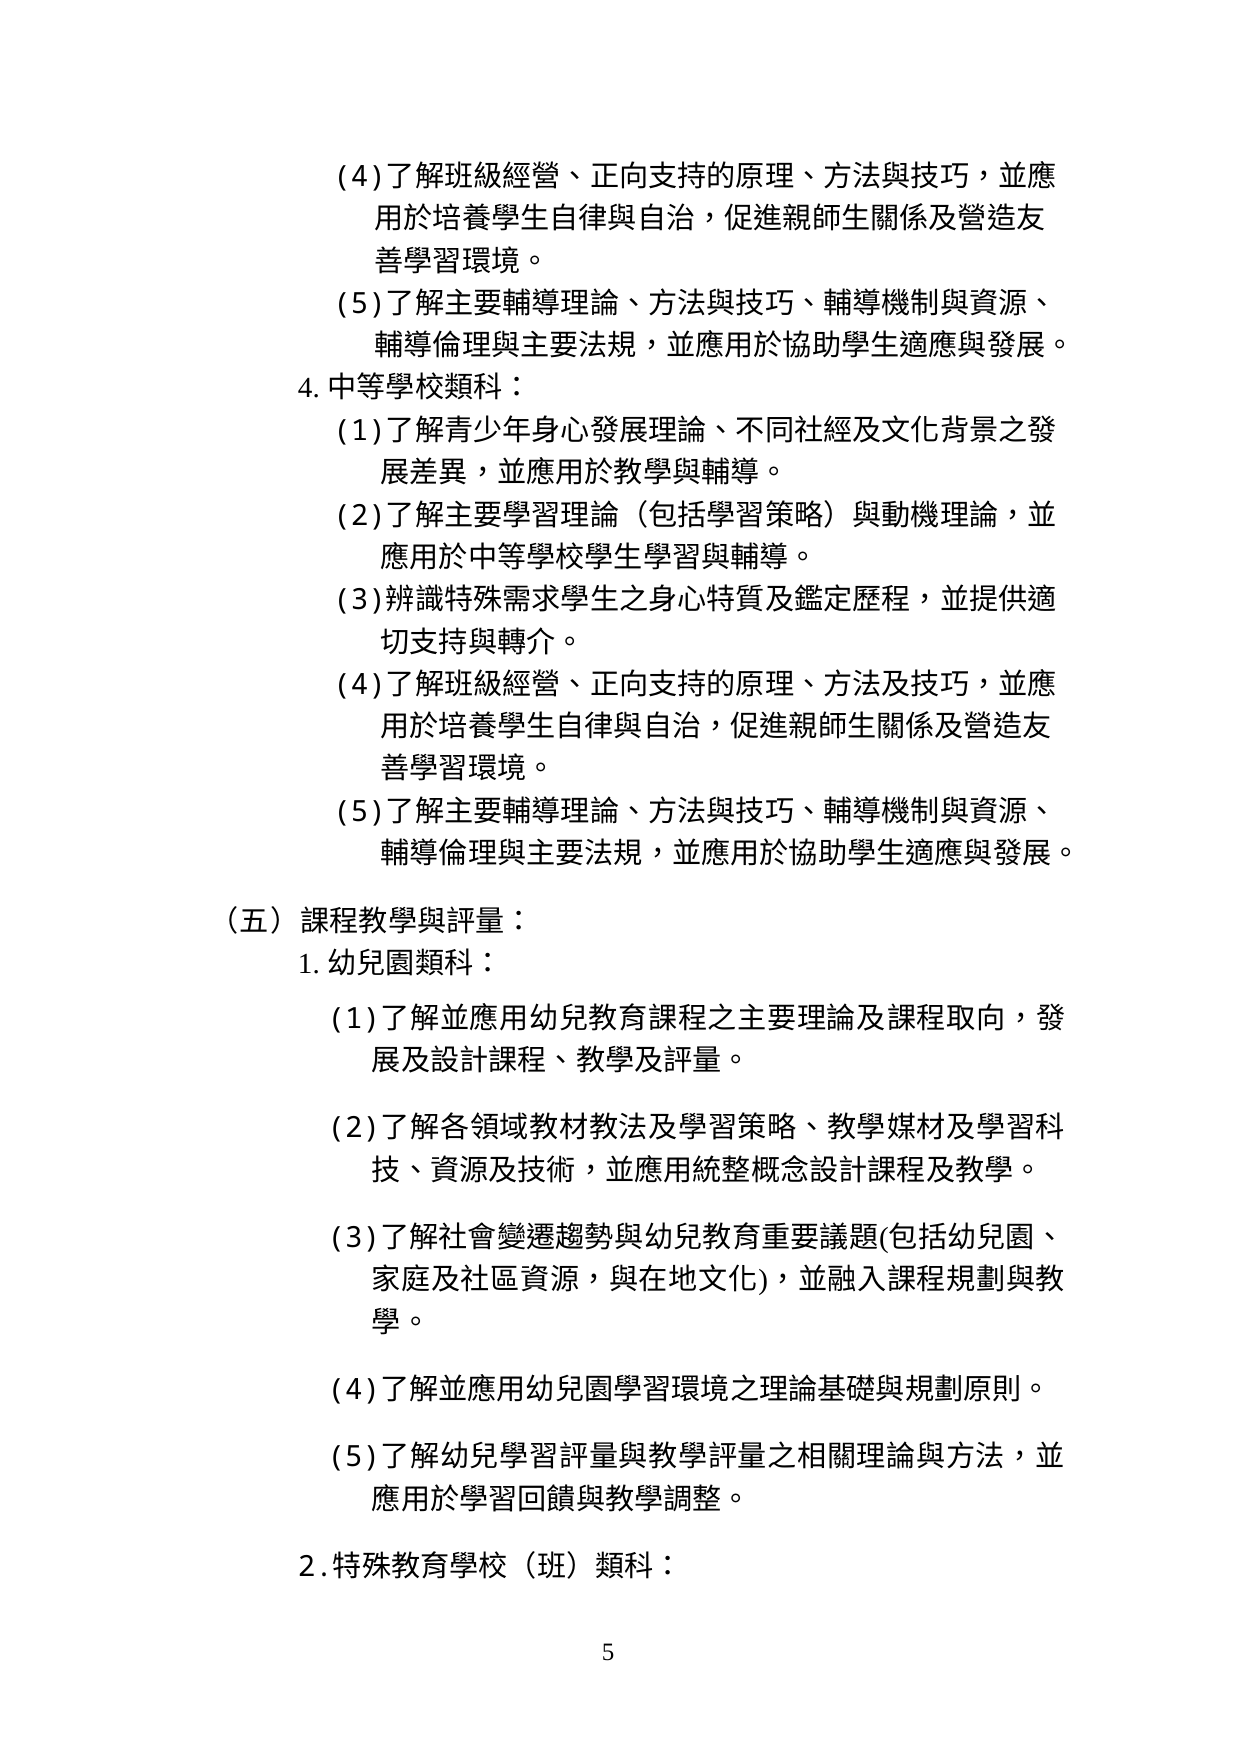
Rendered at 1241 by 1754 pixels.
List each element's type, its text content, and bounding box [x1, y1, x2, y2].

text (4)了解並應用幼兒園學習環境之理論基礎與規劃原則。 [327, 1366, 1065, 1408]
text (4)了解班級經營、正向支持的原理、方法及技巧，並應用於培養學生自律與自治，促進親師生關係及營造友善學習環境。 [333, 660, 1066, 787]
text 2.特殊教育學校（班）類科： [298, 1543, 1066, 1585]
text （五）課程教學與評量： [209, 897, 1065, 939]
text (5)了解主要輔導理論、方法與技巧、輔導機制與資源、輔導倫理與主要法規，並應用於協助學生適應與發展。 [333, 787, 1066, 872]
text (4)了解班級經營、正向支持的原理、方法與技巧，並應用於培養學生自律與自治，促進親師生關係及營造友善學習環境。 [333, 152, 1066, 279]
text (3)辨識特殊需求學生之身心特質及鑑定歷程，並提供適切支持與轉介。 [333, 576, 1066, 660]
text (5)了解幼兒學習評量與教學評量之相關理論與方法，並應用於學習回饋與教學調整。 [327, 1433, 1065, 1518]
list 中等學校類科： [298, 364, 1065, 406]
text (2)了解主要學習理論（包括學習策略）與動機理論，並應用於中等學校學生學習與輔導。 [333, 491, 1066, 576]
text (1)了解並應用幼兒教育課程之主要理論及課程取向，發展及設計課程、教學及評量。 [327, 994, 1065, 1079]
list 幼兒園類科： [298, 939, 1065, 982]
text (5)了解主要輔導理論、方法與技巧、輔導機制與資源、輔導倫理與主要法規，並應用於協助學生適應與發展。 [333, 279, 1066, 364]
text (2)了解各領域教材教法及學習策略、教學媒材及學習科技、資源及技術，並應用統整概念設計課程及教學。 [327, 1104, 1065, 1188]
text (1)了解青少年身心發展理論、不同社經及文化背景之發展差異，並應用於教學與輔導。 [333, 406, 1066, 491]
text (3)了解社會變遷趨勢與幼兒教育重要議題(包括幼兒園、家庭及社區資源，與在地文化)，並融入課程規劃與教學。 [327, 1213, 1065, 1341]
